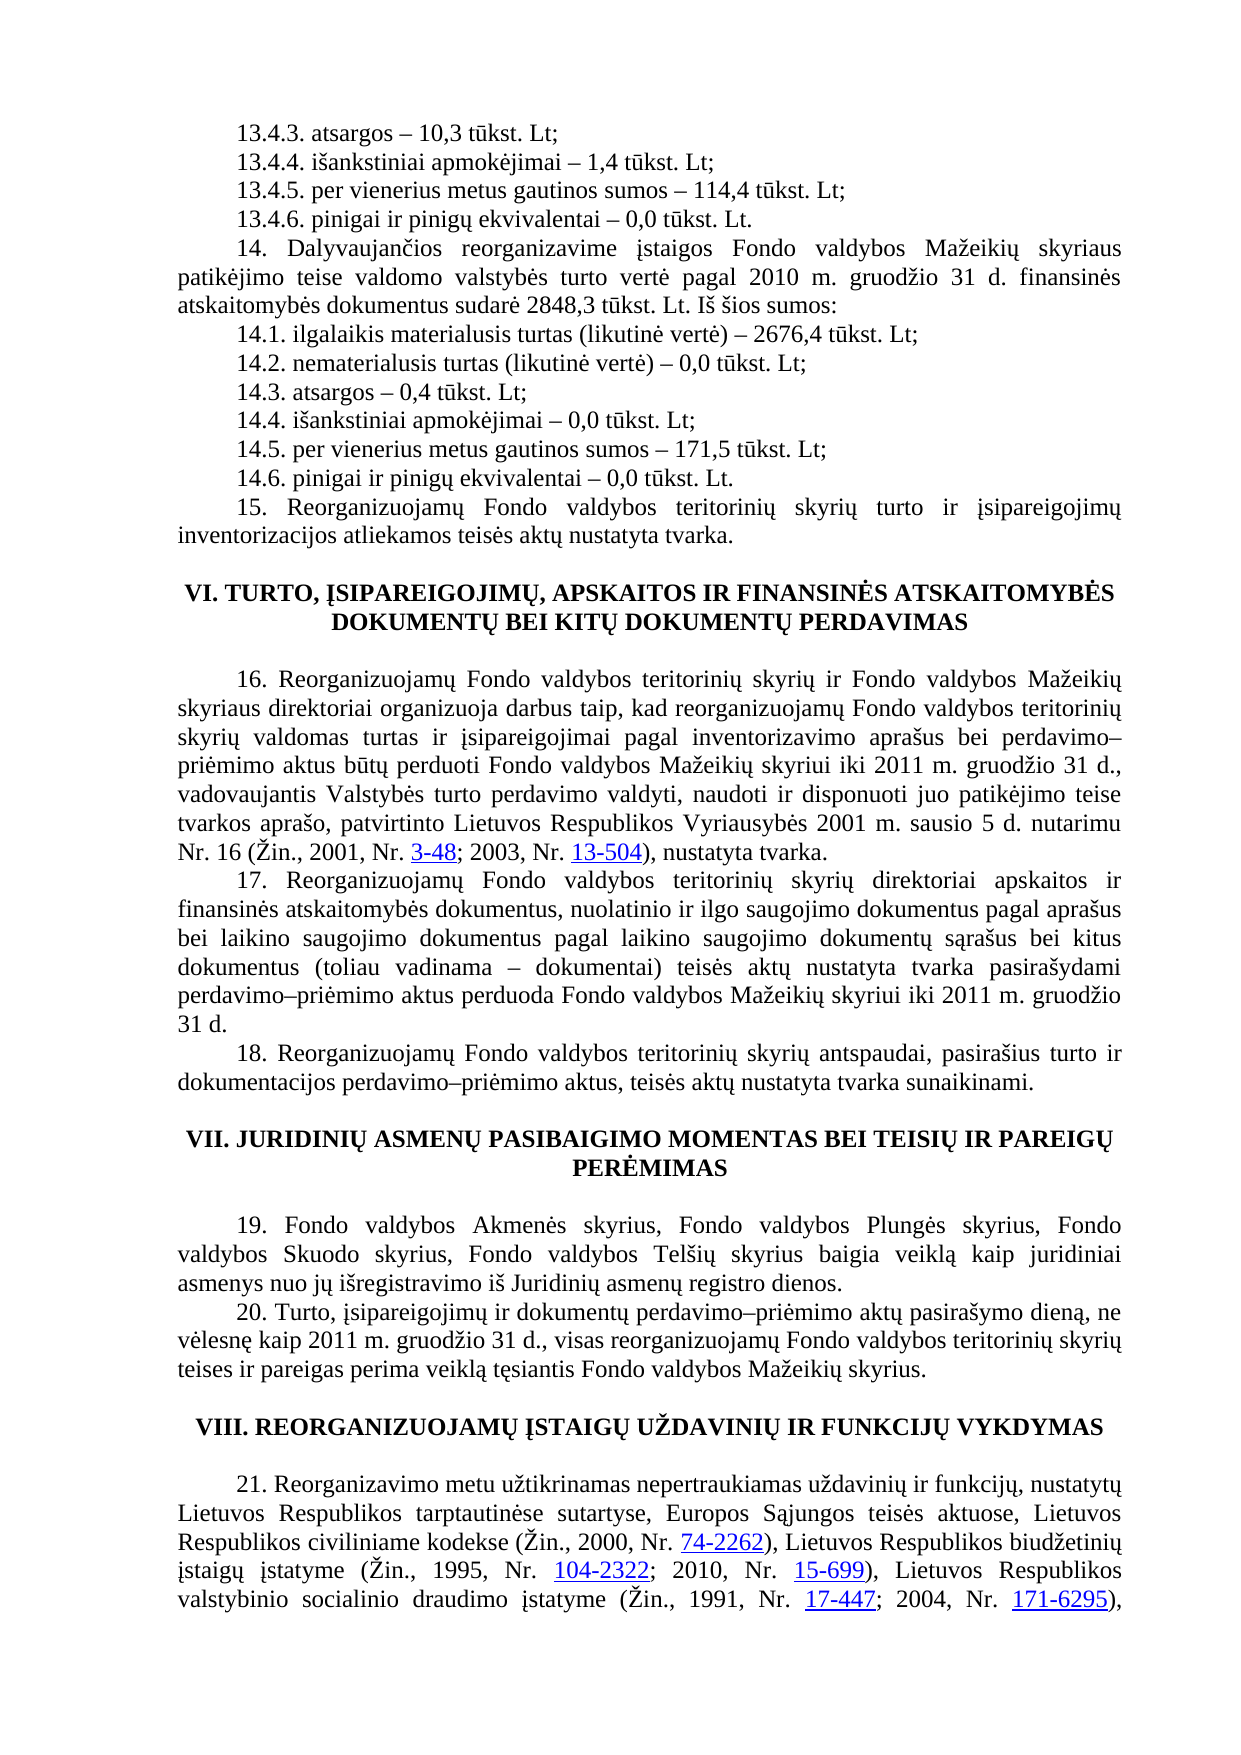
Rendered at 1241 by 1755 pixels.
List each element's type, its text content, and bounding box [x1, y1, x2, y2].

text 14.3. atsargos – 0,4 tūkst. Lt; [177, 377, 1122, 406]
text 14.6. pinigai ir pinigų ekvivalentai – 0,0 tūkst. Lt. [177, 463, 1122, 492]
text VI. TURTO, ĮSIPAREIGOJIMŲ, APSKAITOS IR FINANSINĖS ATSKAITOMYBĖS DOKUMENTŲ BEI KITŲ DOKUMENTŲ PERDAVIMAS [177, 578, 1122, 636]
text 15. Reorganizuojamų Fondo valdybos teritorinių skyrių turto ir įsipareigojimų inventorizacijos atliekamos teisės aktų nustatyta tvarka. [177, 492, 1122, 549]
text 14.4. išankstiniai apmokėjimai – 0,0 tūkst. Lt; [177, 406, 1122, 434]
text 14.1. ilgalaikis materialusis turtas (likutinė vertė) – 2676,4 tūkst. Lt; [177, 319, 1122, 348]
text 13.4.5. per vienerius metus gautinos sumos – 114,4 tūkst. Lt; [177, 176, 1122, 204]
text VIII. REORGANIZUOJAMų ĮSTAIGų UŽDAVINIų IR FUNKCIJų vykdymas [177, 1412, 1122, 1441]
text 14.5. per vienerius metus gautinos sumos – 171,5 tūkst. Lt; [177, 434, 1122, 463]
text 14.2. nematerialusis turtas (likutinė vertė) – 0,0 tūkst. Lt; [177, 348, 1122, 377]
text 16. Reorganizuojamų Fondo valdybos teritorinių skyrių ir Fondo valdybos Mažeikių skyriaus direktoriai organizuoja darbus taip, kad reorganizuojamų Fondo valdybos teritorinių skyrių valdomas turtas ir įsipareigojimai pagal inventorizavimo aprašus bei perdavimo–priėmimo aktus būtų perduoti Fondo valdybos Mažeikių skyriui iki 2011 m. gruodžio 31 d., vadovaujantis Valstybės turto perdavimo valdyti, naudoti ir disponuoti juo patikėjimo teise tvarkos aprašo, patvirtinto Lietuvos Respublikos Vyriausybės 2001 m. sausio 5 d. nutarimu Nr. 16 (Žin., 2001, Nr. 3-48; 2003, Nr. 13-504), nustatyta tvarka. [177, 664, 1122, 866]
text 13.4.6. pinigai ir pinigų ekvivalentai – 0,0 tūkst. Lt. [177, 204, 1122, 233]
text 13.4.4. išankstiniai apmokėjimai – 1,4 tūkst. Lt; [177, 147, 1122, 176]
text 18. Reorganizuojamų Fondo valdybos teritorinių skyrių antspaudai, pasirašius turto ir dokumentacijos perdavimo–priėmimo aktus, teisės aktų nustatyta tvarka sunaikinami. [177, 1038, 1122, 1096]
text 21. Reorganizavimo metu užtikrinamas nepertraukiamas uždavinių ir funkcijų, nustatytų Lietuvos Respublikos tarptautinėse sutartyse, Europos Sąjungos teisės aktuose, Lietuvos Respublikos civiliniame kodekse (Žin., 2000, Nr. 74-2262), Lietuvos Respublikos biudžetinių įstaigų įstatyme (Žin., 1995, Nr. 104-2322; 2010, Nr. 15-699), Lietuvos Respublikos valstybinio socialinio draudimo įstatyme (Žin., 1991, Nr. 17-447; 2004, Nr. 171-6295), [177, 1469, 1122, 1613]
text 19. Fondo valdybos Akmenės skyrius, Fondo valdybos Plungės skyrius, Fondo valdybos Skuodo skyrius, Fondo valdybos Telšių skyrius baigia veiklą kaip juridiniai asmenys nuo jų išregistravimo iš Juridinių asmenų registro dienos. [177, 1211, 1122, 1297]
text 17. Reorganizuojamų Fondo valdybos teritorinių skyrių direktoriai apskaitos ir finansinės atskaitomybės dokumentus, nuolatinio ir ilgo saugojimo dokumentus pagal aprašus bei laikino saugojimo dokumentus pagal laikino saugojimo dokumentų sąrašus bei kitus dokumentus (toliau vadinama – dokumentai) teisės aktų nustatyta tvarka pasirašydami perdavimo–priėmimo aktus perduoda Fondo valdybos Mažeikių skyriui iki 2011 m. gruodžio 31 d. [177, 866, 1122, 1038]
text 20. Turto, įsipareigojimų ir dokumentų perdavimo–priėmimo aktų pasirašymo dieną, ne vėlesnę kaip 2011 m. gruodžio 31 d., visas reorganizuojamų Fondo valdybos teritorinių skyrių teises ir pareigas perima veiklą tęsiantis Fondo valdybos Mažeikių skyrius. [177, 1297, 1122, 1383]
text 14. Dalyvaujančios reorganizavime įstaigos Fondo valdybos Mažeikių skyriaus patikėjimo teise valdomo valstybės turto vertė pagal 2010 m. gruodžio 31 d. finansinės atskaitomybės dokumentus sudarė 2848,3 tūkst. Lt. Iš šios sumos: [177, 233, 1122, 319]
text Vii. juridinių asmenų pasibaigimo momentas bei TEISIŲ IR PAREIGŲ PERĖMIMAS [177, 1124, 1122, 1182]
text 13.4.3. atsargos – 10,3 tūkst. Lt; [177, 118, 1122, 147]
